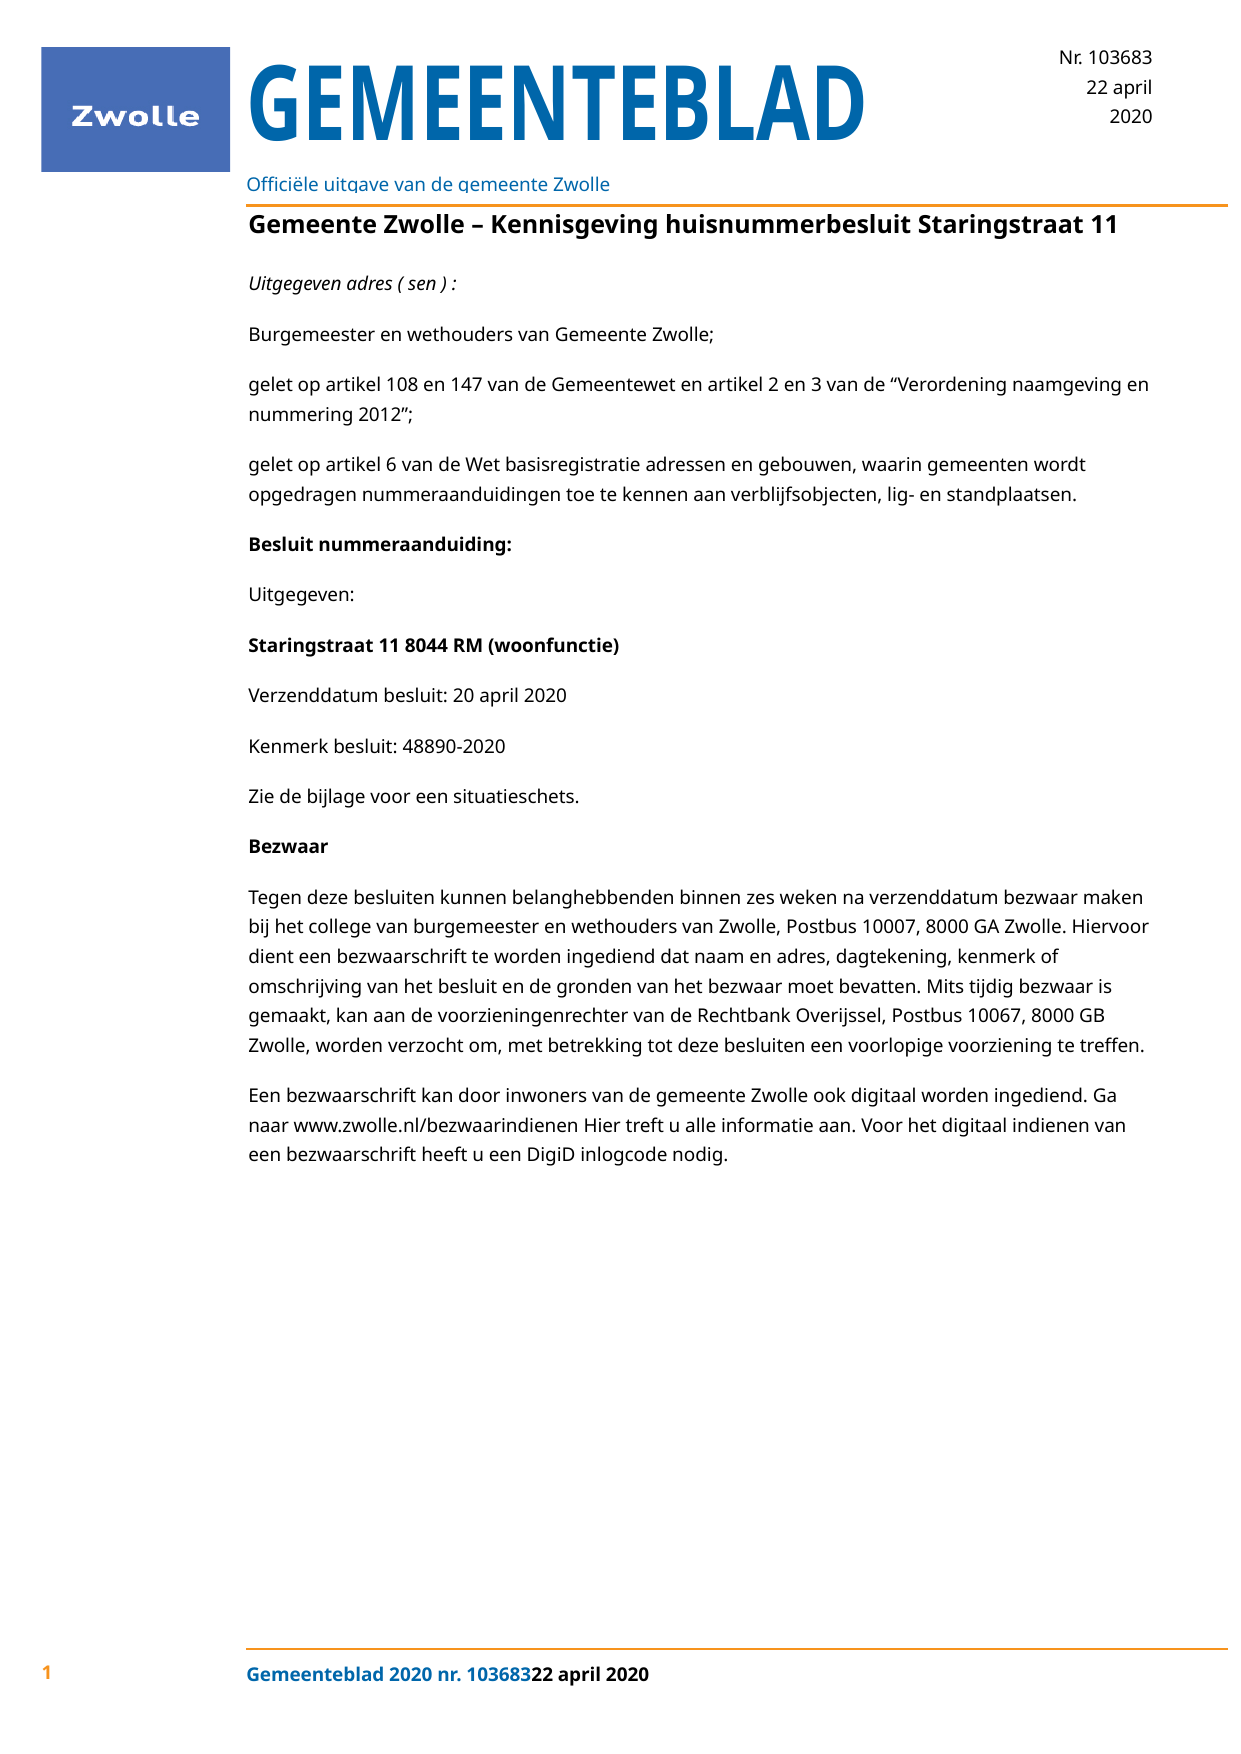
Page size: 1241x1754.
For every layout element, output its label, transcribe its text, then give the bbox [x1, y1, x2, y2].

text Burgemeester en wethouders van Gemeente Zwolle; [248, 321, 1152, 346]
text Kenmerk besluit: 48890-2020 [248, 733, 1152, 758]
picture [41, 47, 231, 172]
text Gemeente Zwolle – Kennisgeving huisnummerbesluit Staringstraat 11 [248, 207, 1152, 241]
text gelet op artikel 6 van de Wet basisregistratie adressen en gebouwen, waarin gemeenten wordt opgedragen nummeraanduidingen toe te kennen aan verblijfsobjecten, lig- en standplaatsen. [248, 451, 1152, 506]
text Besluit nummeraanduiding: [248, 531, 1152, 557]
text Uitgegeven: [248, 582, 1152, 607]
text gelet op artikel 108 en 147 van de Gemeentewet en artikel 2 en 3 van de “Verordening naamgeving en nummering 2012”; [248, 371, 1152, 426]
text Zie de bijlage voor een situatieschets. [248, 783, 1152, 809]
text Tegen deze besluiten kunnen belanghebbenden binnen zes weken na verzenddatum bezwaar maken bij het college van burgemeester en wethouders van Zwolle, Postbus 10007, 8000 GA Zwolle. Hiervoor dient een bezwaarschrift te worden ingediend dat naam en adres, dagtekening, kenmerk of omschrijving van het besluit en de gronden van het bezwaar moet bevatten. Mits tijdig bezwaar is gemaakt, kan aan de voorzieningenrechter van de Rechtbank Overijssel, Postbus 10067, 8000 GB Zwolle, worden verzocht om, met betrekking tot deze besluiten een voorlopige voorziening te treffen. [248, 884, 1152, 1058]
text Uitgegeven adres ( sen ) : [248, 270, 1152, 296]
text Staringstraat 11 8044 RM (woonfunctie) [248, 632, 1152, 658]
text Verzenddatum besluit: 20 april 2020 [248, 682, 1152, 708]
text Bezwaar [248, 834, 1152, 859]
text Een bezwaarschrift kan door inwoners van de gemeente Zwolle ook digitaal worden ingediend. Ga naar www.zwolle.nl/bezwaarindienen Hier treft u alle informatie aan. Voor het digitaal indienen van een bezwaarschrift heeft u een DigiD inlogcode nodig. [248, 1082, 1152, 1167]
